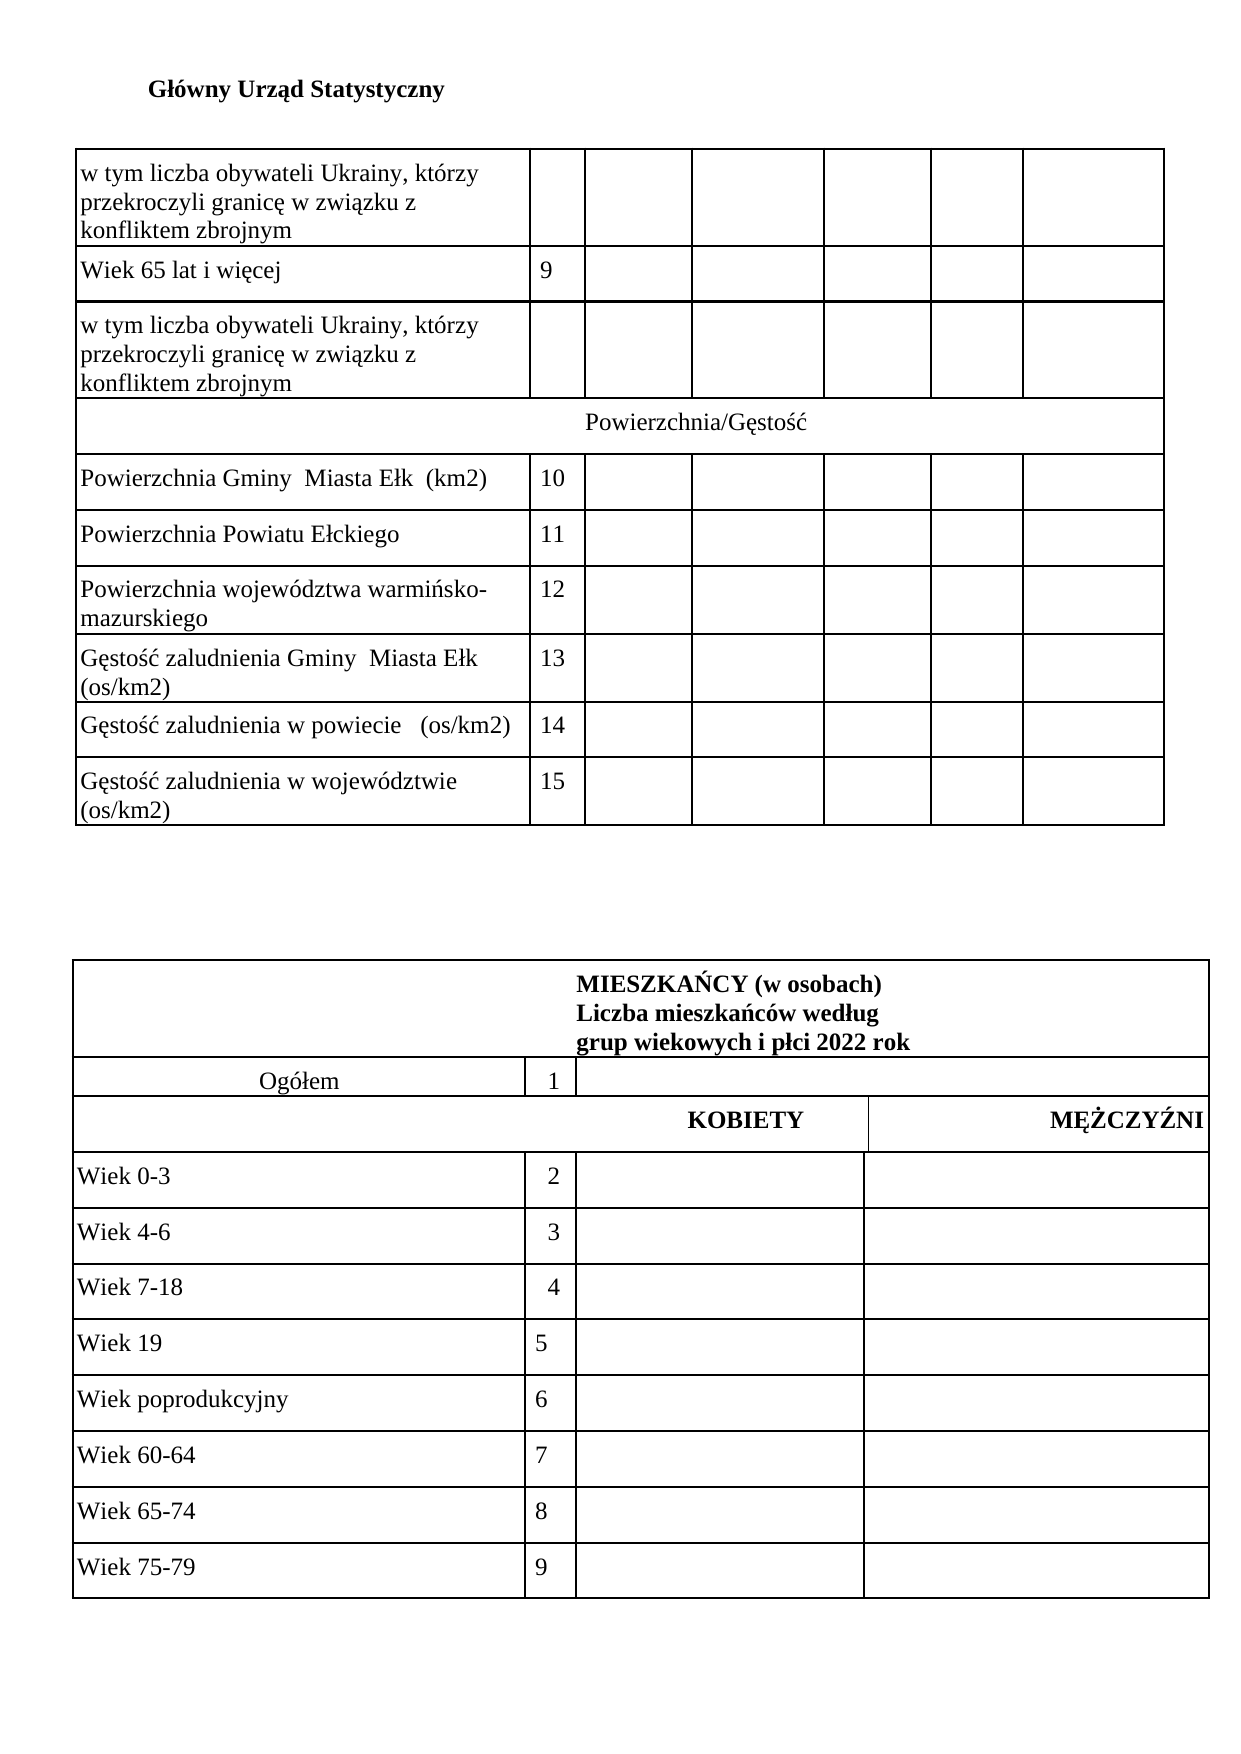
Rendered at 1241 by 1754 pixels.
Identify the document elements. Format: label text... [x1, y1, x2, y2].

table_cell [1024, 703, 1163, 756]
table_cell [577, 1544, 863, 1597]
table_cell [825, 303, 851, 397]
table_cell [851, 758, 930, 824]
table_header [74, 961, 525, 1056]
table_cell [932, 758, 1022, 824]
table_cell MĘŻCZYŹNI [974, 1097, 1208, 1151]
table_cell 8 [526, 1488, 575, 1542]
table_cell [825, 635, 851, 701]
table_cell [929, 1544, 1208, 1597]
table_cell 12 [531, 567, 584, 632]
table_cell [586, 758, 691, 824]
table_cell [1024, 635, 1163, 701]
table_cell [1024, 150, 1163, 244]
table_cell Wiek 19 [74, 1320, 524, 1374]
table_cell Powierzchnia Powiatu Ełckiego [77, 511, 529, 564]
table_cell [77, 399, 530, 453]
table_cell [851, 303, 930, 397]
table_cell [693, 511, 823, 564]
table_cell [865, 1488, 928, 1542]
table_cell 4 [526, 1265, 575, 1318]
table_cell 11 [531, 511, 584, 564]
table_cell [530, 399, 585, 453]
table_cell Wiek 75-79 [74, 1544, 524, 1597]
table_cell [693, 150, 823, 244]
table_cell [851, 247, 930, 300]
table_cell [825, 247, 851, 300]
table_cell [1210, 1374, 1240, 1430]
table_cell [825, 455, 851, 509]
table_cell Wiek 0-3 [74, 1153, 524, 1207]
table_cell Wiek poprodukcyjny [74, 1376, 524, 1430]
table_cell [851, 567, 930, 632]
table_cell 14 [531, 703, 584, 756]
table_cell [586, 303, 691, 397]
table_cell [851, 703, 930, 756]
table_cell 9 [531, 247, 584, 300]
table_cell [929, 1320, 1208, 1374]
table_cell [929, 1488, 1208, 1542]
table_cell [1210, 1056, 1240, 1095]
table_cell [693, 635, 823, 701]
table_cell [586, 455, 691, 509]
table_cell [932, 635, 1022, 701]
table_cell [586, 247, 691, 300]
table_cell [929, 1432, 1208, 1486]
table_header [525, 961, 576, 1056]
table_cell 6 [526, 1376, 575, 1430]
table_cell Wiek 60-64 [74, 1432, 524, 1486]
table_cell [865, 1376, 928, 1430]
table_cell Powierzchnia Gminy Miasta Ełk (km2) [77, 455, 529, 509]
table_cell [693, 303, 823, 397]
table_cell [577, 1153, 863, 1207]
table_cell [1024, 247, 1163, 300]
table_cell [693, 703, 823, 756]
table_cell [586, 635, 691, 701]
table_cell 3 [526, 1209, 575, 1262]
table_cell Powierzchnia województwa warmińsko-mazurskiego [77, 567, 529, 632]
table_cell [929, 1376, 1208, 1430]
table_cell [1024, 303, 1163, 397]
table_cell 13 [531, 635, 584, 701]
table_cell [865, 1265, 928, 1318]
table_cell [577, 1432, 863, 1486]
table_cell [531, 150, 584, 244]
table_cell [825, 150, 851, 244]
table_cell Powierzchnia/Gęstość [585, 399, 851, 453]
table_cell [932, 455, 1022, 509]
table_cell [693, 758, 823, 824]
table_cell 5 [526, 1320, 575, 1374]
table_cell [851, 399, 1163, 453]
table_cell [929, 1209, 1208, 1262]
table_header [1210, 959, 1240, 1056]
table_cell [929, 1153, 1208, 1207]
table_cell Ogółem [74, 1058, 524, 1095]
table_cell [1210, 1430, 1240, 1486]
table_cell [929, 1097, 974, 1151]
table_cell [586, 703, 691, 756]
table_cell [1210, 1263, 1240, 1318]
table_cell 1 [526, 1058, 575, 1095]
table_cell [851, 511, 930, 564]
table_cell [865, 1153, 928, 1207]
table_cell [851, 455, 930, 509]
table_cell 15 [531, 758, 584, 824]
table_cell Wiek 7-18 [74, 1265, 524, 1318]
table_cell [932, 511, 1022, 564]
table_cell [932, 150, 1022, 244]
table_cell [1024, 758, 1163, 824]
table_cell w tym liczba obywateli Ukrainy, którzy przekroczyli granicę w związku z konfliktem zbrojnym [77, 150, 529, 244]
table_cell [865, 1544, 928, 1597]
table_cell [932, 303, 1022, 397]
table_cell [1024, 511, 1163, 564]
table_cell Gęstość zaludnienia Gminy Miasta Ełk (os/km2) [77, 635, 529, 701]
table_cell 2 [526, 1153, 575, 1207]
table_cell [577, 1488, 863, 1542]
table_cell [1210, 1318, 1240, 1374]
table_cell 9 [526, 1544, 575, 1597]
table_cell [1210, 1095, 1240, 1151]
table_cell [865, 1320, 928, 1374]
table_cell Wiek 4-6 [74, 1209, 524, 1262]
table_cell [865, 1209, 928, 1262]
table_cell [531, 303, 584, 397]
table_cell [586, 567, 691, 632]
table_cell w tym liczba obywateli Ukrainy, którzy przekroczyli granicę w związku z konfliktem zbrojnym [77, 303, 529, 397]
table_cell Wiek 65 lat i więcej [77, 247, 529, 300]
table_cell [1210, 1151, 1240, 1207]
table_cell [825, 511, 851, 564]
table_cell [586, 150, 691, 244]
table_cell [586, 511, 691, 564]
table_cell [525, 1097, 576, 1151]
table_cell [932, 703, 1022, 756]
table_cell [932, 247, 1022, 300]
table_cell Wiek 65-74 [74, 1488, 524, 1542]
table_cell [577, 1209, 863, 1262]
table_cell [1210, 1486, 1240, 1542]
table_cell Gęstość zaludnienia w powiecie (os/km2) [77, 703, 529, 756]
table_header [974, 961, 1208, 1056]
table_cell [1210, 1207, 1240, 1262]
table_cell [825, 567, 851, 632]
table_cell 7 [526, 1432, 575, 1486]
table_header MIESZKAŃCY (w osobach) Liczba mieszkańców według grup wiekowych i płci 2022 rok [576, 961, 928, 1056]
table_cell [693, 455, 823, 509]
table_cell [929, 1265, 1208, 1318]
table_cell [851, 635, 930, 701]
table_cell [693, 567, 823, 632]
table_cell [825, 703, 851, 756]
table_cell [1024, 455, 1163, 509]
table_cell KOBIETY [576, 1097, 868, 1151]
table_cell [577, 1265, 863, 1318]
table_cell Gęstość zaludnienia w województwie (os/km2) [77, 758, 529, 824]
table_cell [577, 1376, 863, 1430]
table_cell [693, 247, 823, 300]
table_cell [825, 758, 851, 824]
table_cell [577, 1320, 863, 1374]
table_cell [869, 1097, 928, 1151]
table_cell [851, 150, 930, 244]
table_cell [932, 567, 1022, 632]
table_cell [1210, 1542, 1240, 1597]
table_cell [865, 1432, 928, 1486]
table_cell [1024, 567, 1163, 632]
table_cell [577, 1058, 1208, 1095]
table_cell 10 [531, 455, 584, 509]
table_cell [74, 1097, 525, 1151]
table_header [929, 961, 974, 1056]
